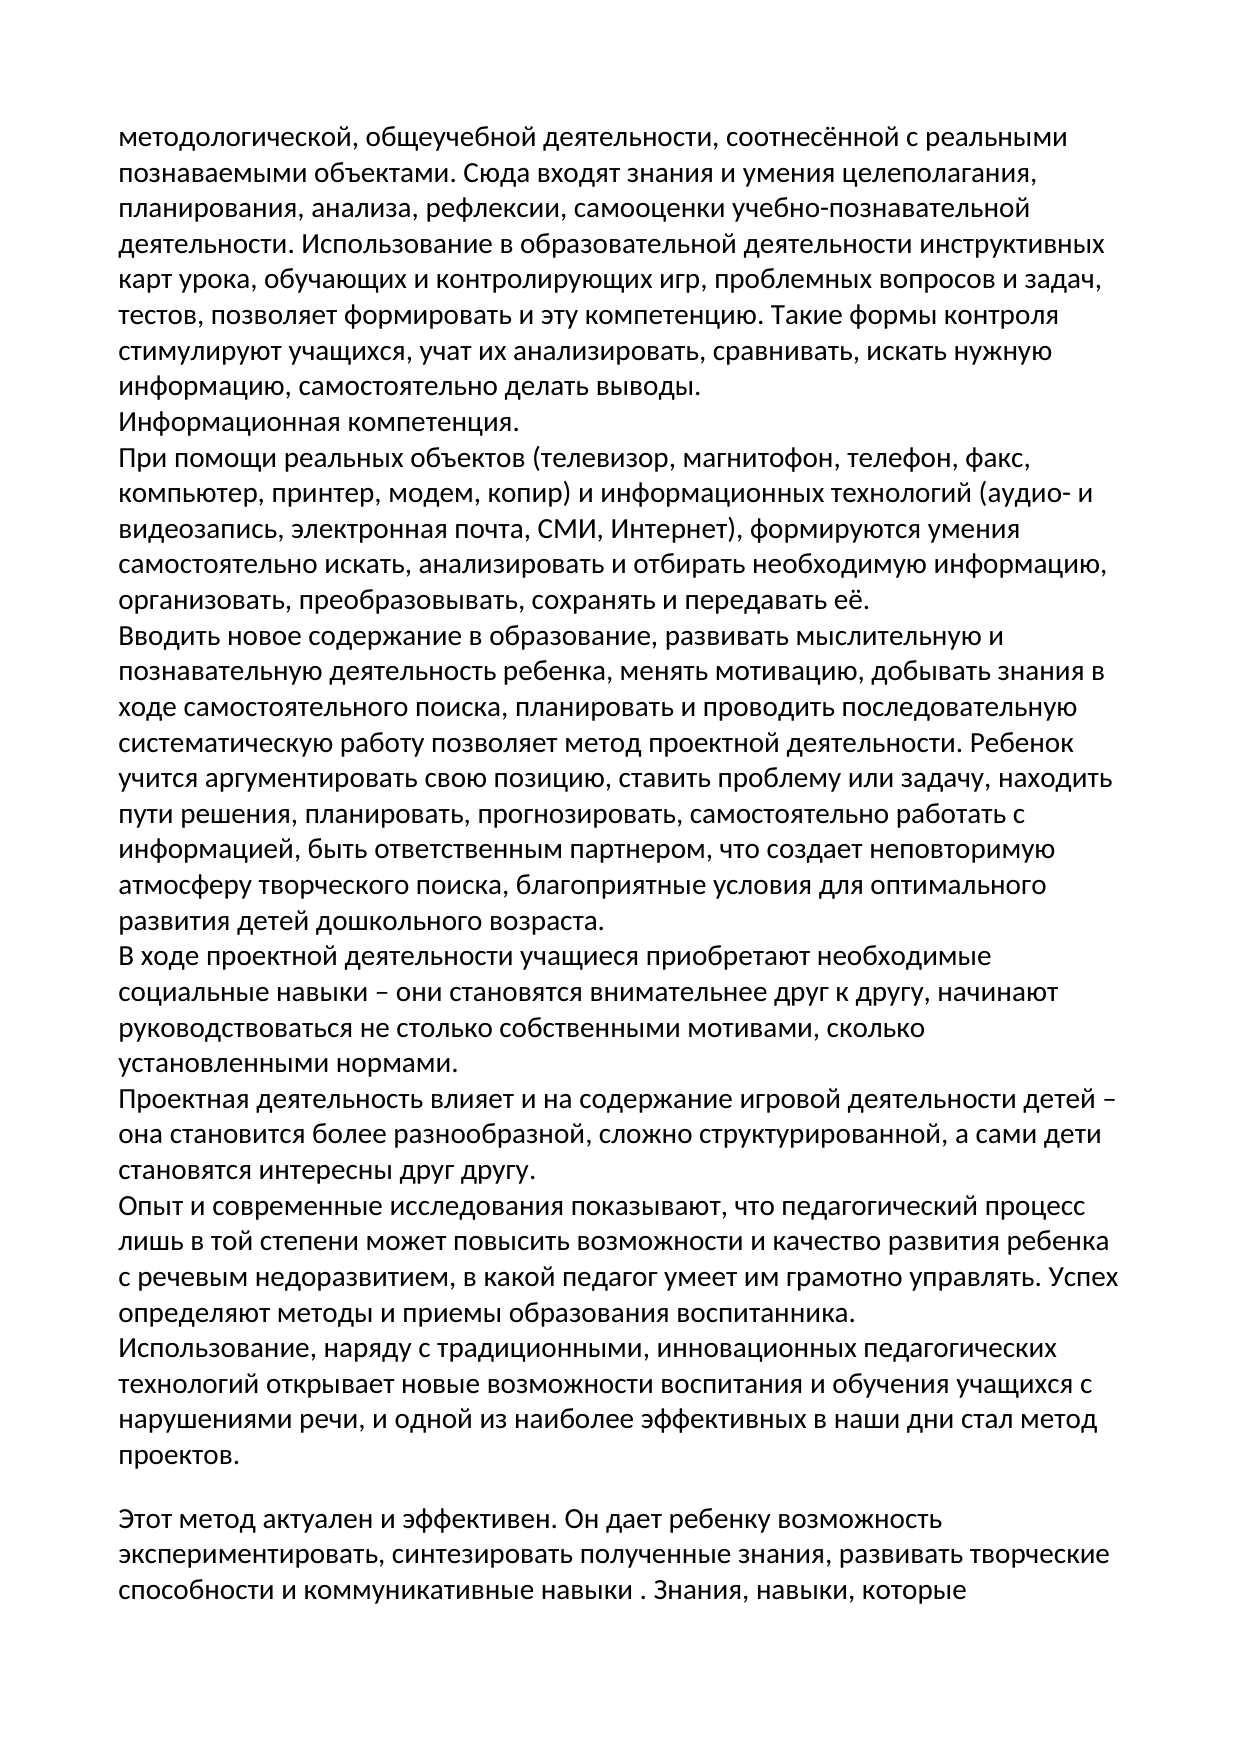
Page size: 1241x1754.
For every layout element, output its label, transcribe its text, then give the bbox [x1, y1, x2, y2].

text Опыт и современные исследования показывают, что педагогический процесс лишь в той степени может повысить возможности и качество развития ребенка с речевым недоразвитием, в какой педагог умеет им грамотно управлять. Успех определяют методы и приемы образования воспитанника. [118, 1187, 1122, 1329]
text Проектная деятельность влияет и на содержание игровой деятельности детей – она становится более разнообразной, сложно структурированной, а сами дети становятся интересны друг другу. [118, 1080, 1122, 1187]
text В ходе проектной деятельности учащиеся приобретают необходимые социальные навыки – они становятся внимательнее друг к другу, начинают руководствоваться не столько собственными мотивами, сколько установленными нормами. [118, 937, 1122, 1080]
text Информационная компетенция. [118, 403, 1122, 439]
text Этот метод актуален и эффективен. Он дает ребенку возможность экспериментировать, синтезировать полученные знания, развивать творческие способности и коммуникативные навыки . Знания, навыки, которые [118, 1500, 1122, 1607]
text методологической, общеучебной деятельности, соотнесённой с реальными познаваемыми объектами. Сюда входят знания и умения целеполагания, планирования, анализа, рефлексии, самооценки учебно-познавательной деятельности. Использование в образовательной деятельности инструктивных карт урока, обучающих и контролирующих игр, проблемных вопросов и задач, тестов, позволяет формировать и эту компетенцию. Такие формы контроля стимулируют учащихся, учат их анализировать, сравнивать, искать нужную информацию, самостоятельно делать выводы. [118, 118, 1122, 403]
text При помощи реальных объектов (телевизор, магнитофон, телефон, факс, компьютер, принтер, модем, копир) и информационных технологий (аудио- и видеозапись, электронная почта, СМИ, Интернет), формируются умения самостоятельно искать, анализировать и отбирать необходимую информацию, организовать, преобразовывать, сохранять и передавать её. [118, 439, 1122, 617]
text Использование, наряду с традиционными, инновационных педагогических технологий открывает новые возможности воспитания и обучения учащихся с нарушениями речи, и одной из наиболее эффективных в наши дни стал метод проектов. [118, 1329, 1122, 1472]
text Вводить новое содержание в образование, развивать мыслительную и познавательную деятельность ребенка, менять мотивацию, добывать знания в ходе самостоятельного поиска, планировать и проводить последовательную систематическую работу позволяет метод проектной деятельности. Ребенок учится аргументировать свою позицию, ставить проблему или задачу, находить пути решения, планировать, прогнозировать, самостоятельно работать с информацией, быть ответственным партнером, что создает неповторимую атмосферу творческого поиска, благоприятные условия для оптимального развития детей дошкольного возраста. [118, 617, 1122, 937]
